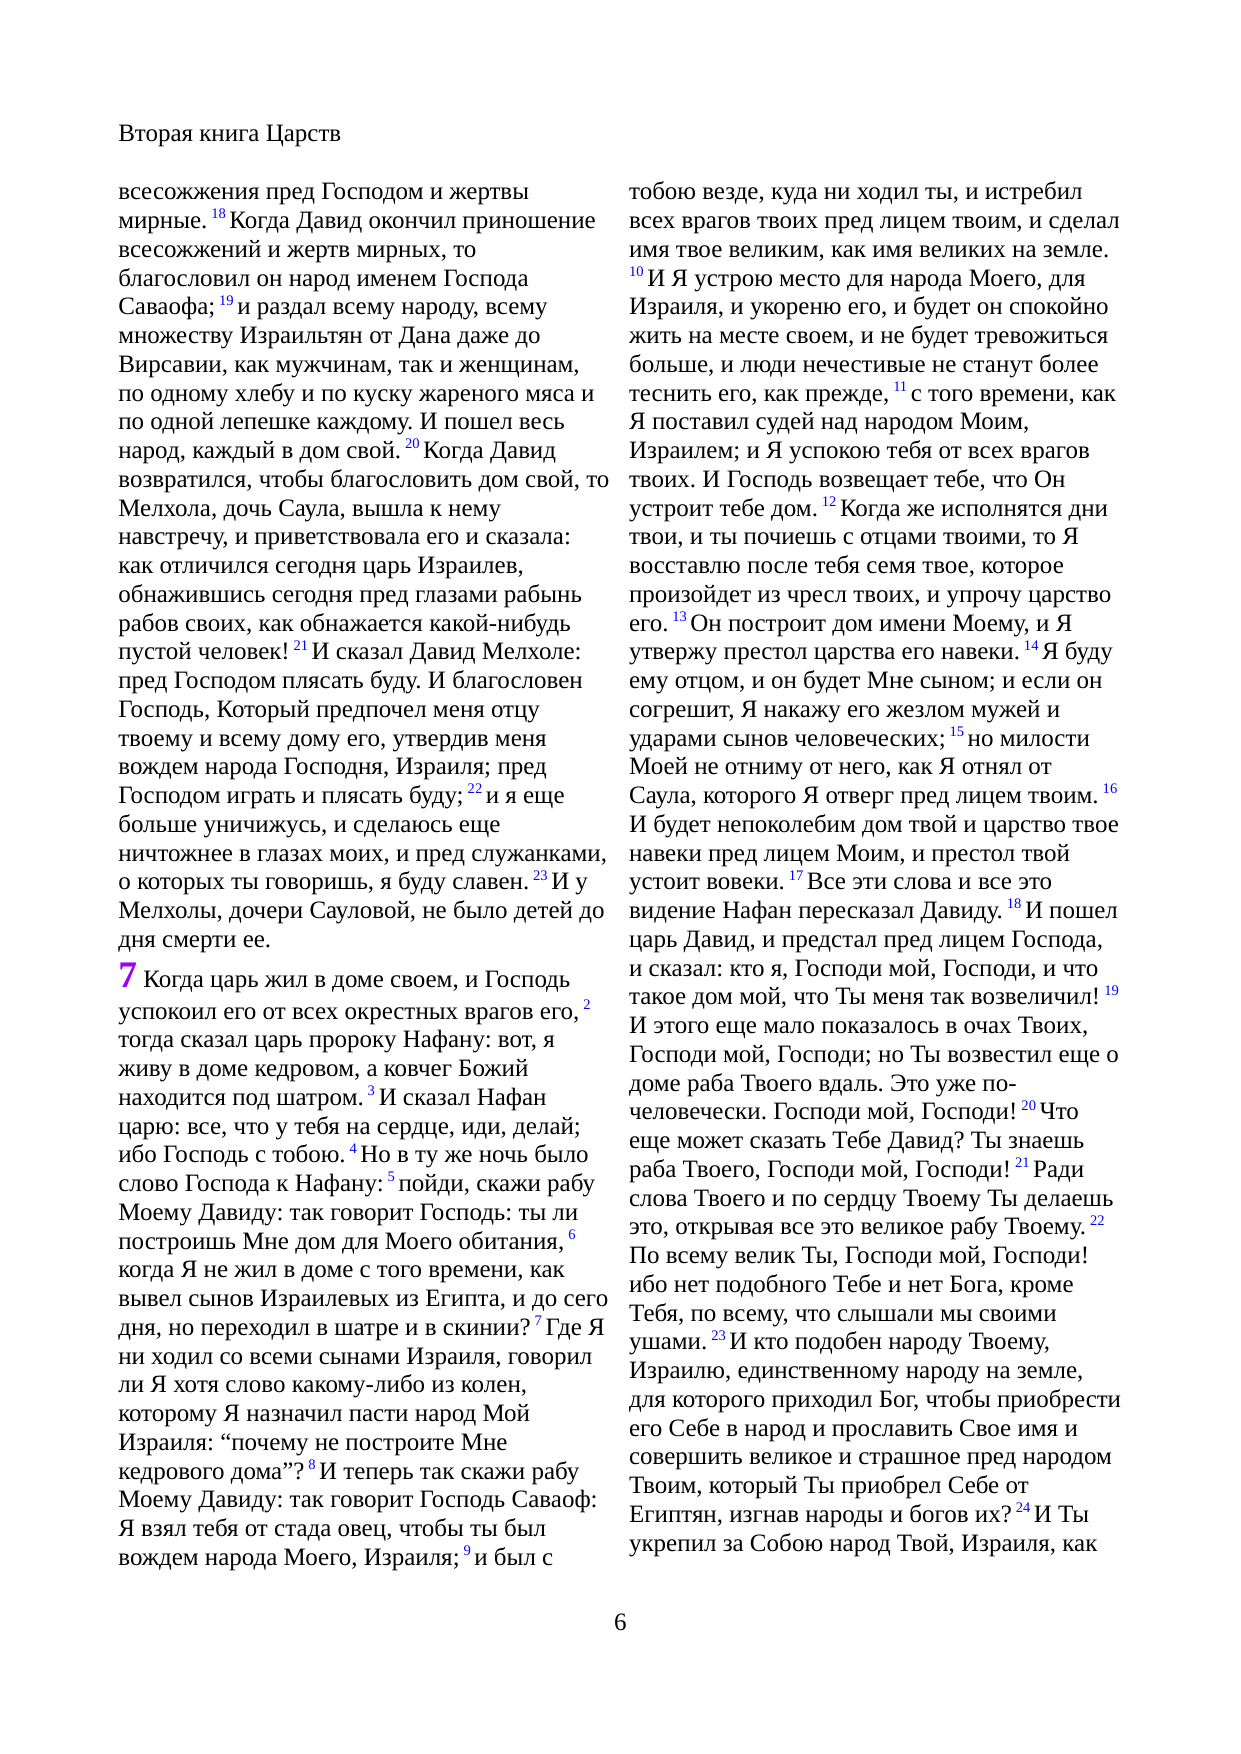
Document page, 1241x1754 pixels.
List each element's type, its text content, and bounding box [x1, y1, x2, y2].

text всесожжения пред Господом и жертвы мирные. 18 Когда Давид окончил приношение всесожжений и жертв мирных, то благословил он народ именем Господа Саваофа; 19 и раздал всему народу, всему множеству Израильтян от Дана даже до Вирсавии, как мужчинам, так и женщинам, по одному хлебу и по куску жареного мяса и по одной лепешке каждому. И пошел весь народ, каждый в дом свой. 20 Когда Давид возвратился, чтобы благословить дом свой, то Мелхола, дочь Саула, вышла к нему навстречу, и приветствовала его и сказала: как отличился сегодня царь Израилев, обнажившись сегодня пред глазами рабынь рабов своих, как обнажается какой-нибудь пустой человек! 21 И сказал Давид Мелхоле: пред Господом плясать буду. И благословен Господь, Который предпочел меня отцу твоему и всему дому его, утвердив меня вождем народа Господня, Израиля; пред Господом играть и плясать буду; 22 и я еще больше уничижусь, и сделаюсь еще ничтожнее в глазах моих, и пред служанками, о которых ты говоришь, я буду славен. 23 И у Мелхолы, дочери Сауловой, не было детей до дня смерти ее. [118, 176, 611, 953]
text 7 Когда царь жил в доме своем, и Господь успокоил его от всех окрестных врагов его, 2 тогда сказал царь пророку Нафану: вот, я живу в доме кедровом, а ковчег Божий находится под шатром. 3 И сказал Нафан царю: все, что у тебя на сердце, иди, делай; ибо Господь с тобою. 4 Но в ту же ночь было слово Господа к Нафану: 5 пойди, скажи рабу Моему Давиду: так говорит Господь: ты ли построишь Мне дом для Моего обитания, 6 когда Я не жил в доме с того времени, как вывел сынов Израилевых из Египта, и до сего дня, но переходил в шатре и в скинии? 7 Где Я ни ходил со всеми сынами Израиля, говорил ли Я хотя слово какому-либо из колен, которому Я назначил пасти народ Мой Израиля: “почему не построите Мне кедрового дома”? 8 И теперь так скажи рабу Моему Давиду: так говорит Господь Саваоф: Я взял тебя от стада овец, чтобы ты был вождем народа Моего, Израиля; 9 и был с [118, 953, 611, 1571]
text тобою везде, куда ни ходил ты, и истребил всех врагов твоих пред лицем твоим, и сделал имя твое великим, как имя великих на земле. 10 И Я устрою место для народа Моего, для Израиля, и укореню его, и будет он спокойно жить на месте своем, и не будет тревожиться больше, и люди нечестивые не станут более теснить его, как прежде, 11 с того времени, как Я поставил судей над народом Моим, Израилем; и Я успокою тебя от всех врагов твоих. И Господь возвещает тебе, что Он устроит тебе дом. 12 Когда же исполнятся дни твои, и ты почиешь с отцами твоими, то Я восставлю после тебя семя твое, которое произойдет из чресл твоих, и упрочу царство его. 13 Он построит дом имени Моему, и Я утвержу престол царства его навеки. 14 Я буду ему отцом, и он будет Мне сыном; и если он согрешит, Я накажу его жезлом мужей и ударами сынов человеческих; 15 но милости Моей не отниму от него, как Я отнял от Саула, которого Я отверг пред лицем твоим. 16 И будет непоколебим дом твой и царство твое навеки пред лицем Моим, и престол твой устоит вовеки. 17 Все эти слова и все это видение Нафан пересказал Давиду. 18 И пошел царь Давид, и предстал пред лицем Господа, и сказал: кто я, Господи мой, Господи, и что такое дом мой, что Ты меня так возвеличил! 19 И этого еще мало показалось в очах Твоих, Господи мой, Господи; но Ты возвестил еще о доме раба Твоего вдаль. Это уже по-человечески. Господи мой, Господи! 20 Что еще может сказать Тебе Давид? Ты знаешь раба Твоего, Господи мой, Господи! 21 Ради слова Твоего и по сердцу Твоему Ты делаешь это, открывая все это великое рабу Твоему. 22 По всему велик Ты, Господи мой, Господи! ибо нет подобного Тебе и нет Бога, кроме Тебя, по всему, что слышали мы своими ушами. 23 И кто подобен народу Твоему, Израилю, единственному народу на земле, для которого приходил Бог, чтобы приобрести его Себе в народ и прославить Свое имя и совершить великое и страшное пред народом Твоим, который Ты приобрел Себе от Египтян, изгнав народы и богов их? 24 И Ты укрепил за Собою народ Твой, Израиля, как [629, 176, 1122, 1556]
